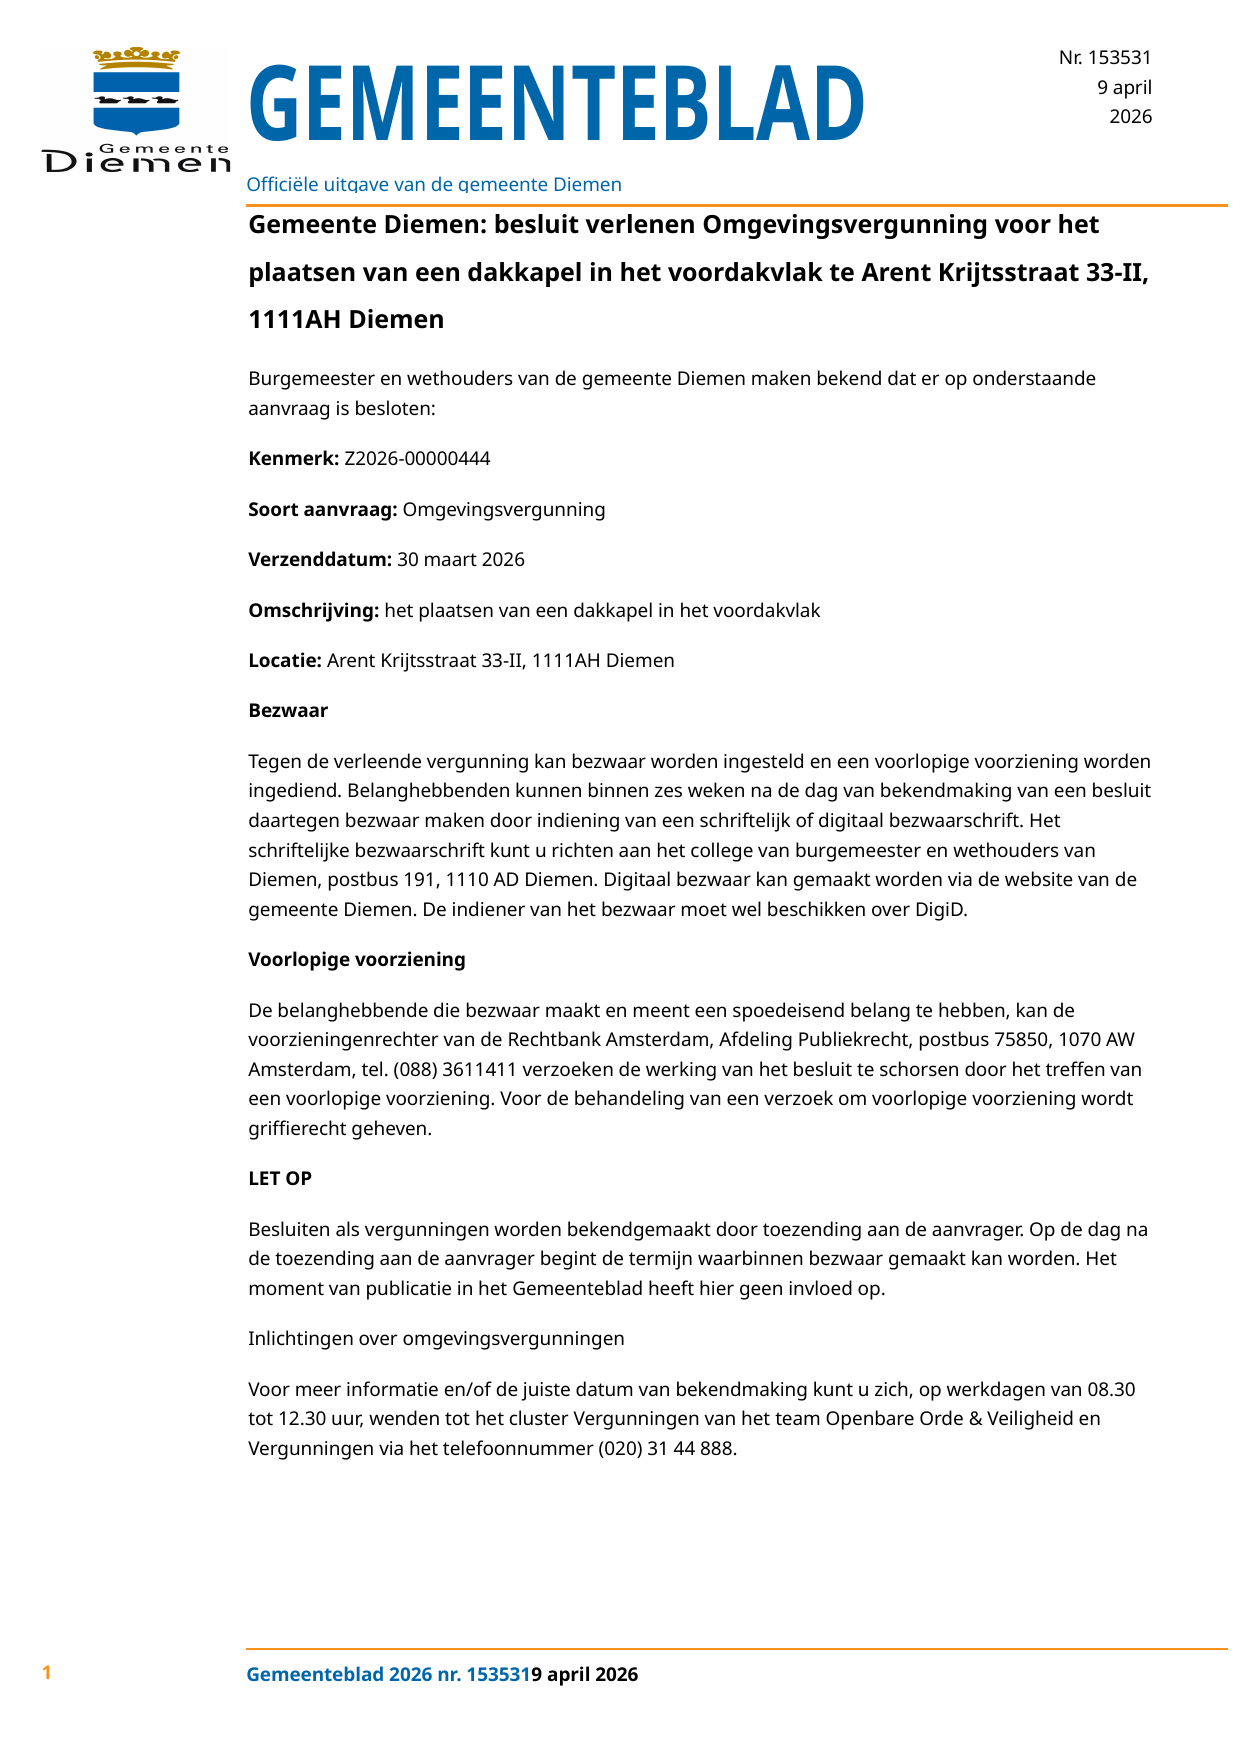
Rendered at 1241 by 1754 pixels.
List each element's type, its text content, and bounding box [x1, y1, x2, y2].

text LET OP [248, 1166, 1152, 1191]
text Voorlopige voorziening [248, 946, 1152, 972]
text Voor meer informatie en/of de juiste datum van bekendmaking kunt u zich, op werkdagen van 08.30 tot 12.30 uur, wenden tot het cluster Vergunningen van het team Openbare Orde & Veiligheid en Vergunningen via het telefoonnummer (020) 31 44 888. [248, 1376, 1152, 1461]
text Kenmerk: Z2026-00000444 [248, 446, 1152, 471]
text Soort aanvraag: Omgevingsvergunning [248, 496, 1152, 522]
text Gemeente Diemen: besluit verlenen Omgevingsvergunning voor het plaatsen van een dakkapel in het voordakvlak te Arent Krijtsstraat 33-II, 1111AH Diemen [248, 207, 1152, 336]
text Omschrijving: het plaatsen van een dakkapel in het voordakvlak [248, 597, 1152, 622]
text Besluiten als vergunningen worden bekendgemaakt door toezending aan de aanvrager. Op de dag na de toezending aan de aanvrager begint de termijn waarbinnen bezwaar gemaakt kan worden. Het moment van publicatie in het Gemeenteblad heeft hier geen invloed op. [248, 1216, 1152, 1301]
picture [41, 47, 231, 172]
text Bezwaar [248, 698, 1152, 723]
text De belanghebbende die bezwaar maakt en meent een spoedeisend belang te hebben, kan de voorzieningenrechter van de Rechtbank Amsterdam, Afdeling Publiekrecht, postbus 75850, 1070 AW Amsterdam, tel. (088) 3611411 verzoeken de werking van het besluit te schorsen door het treffen van een voorlopige voorziening. Voor de behandeling van een verzoek om voorlopige voorziening wordt griffierecht geheven. [248, 997, 1152, 1141]
text Tegen de verleende vergunning kan bezwaar worden ingesteld en een voorlopige voorziening worden ingediend. Belanghebbenden kunnen binnen zes weken na de dag van bekendmaking van een besluit daartegen bezwaar maken door indiening van een schriftelijk of digitaal bezwaarschrift. Het schriftelijke bezwaarschrift kunt u richten aan het college van burgemeester en wethouders van Diemen, postbus 191, 1110 AD Diemen. Digitaal bezwaar kan gemaakt worden via de website van de gemeente Diemen. De indiener van het bezwaar moet wel beschikken over DigiD. [248, 748, 1152, 922]
text Verzenddatum: 30 maart 2026 [248, 546, 1152, 572]
text Burgemeester en wethouders van de gemeente Diemen maken bekend dat er op onderstaande aanvraag is besloten: [248, 366, 1152, 421]
text Inlichtingen over omgevingsvergunningen [248, 1326, 1152, 1351]
text Locatie: Arent Krijtsstraat 33-II, 1111AH Diemen [248, 647, 1152, 673]
